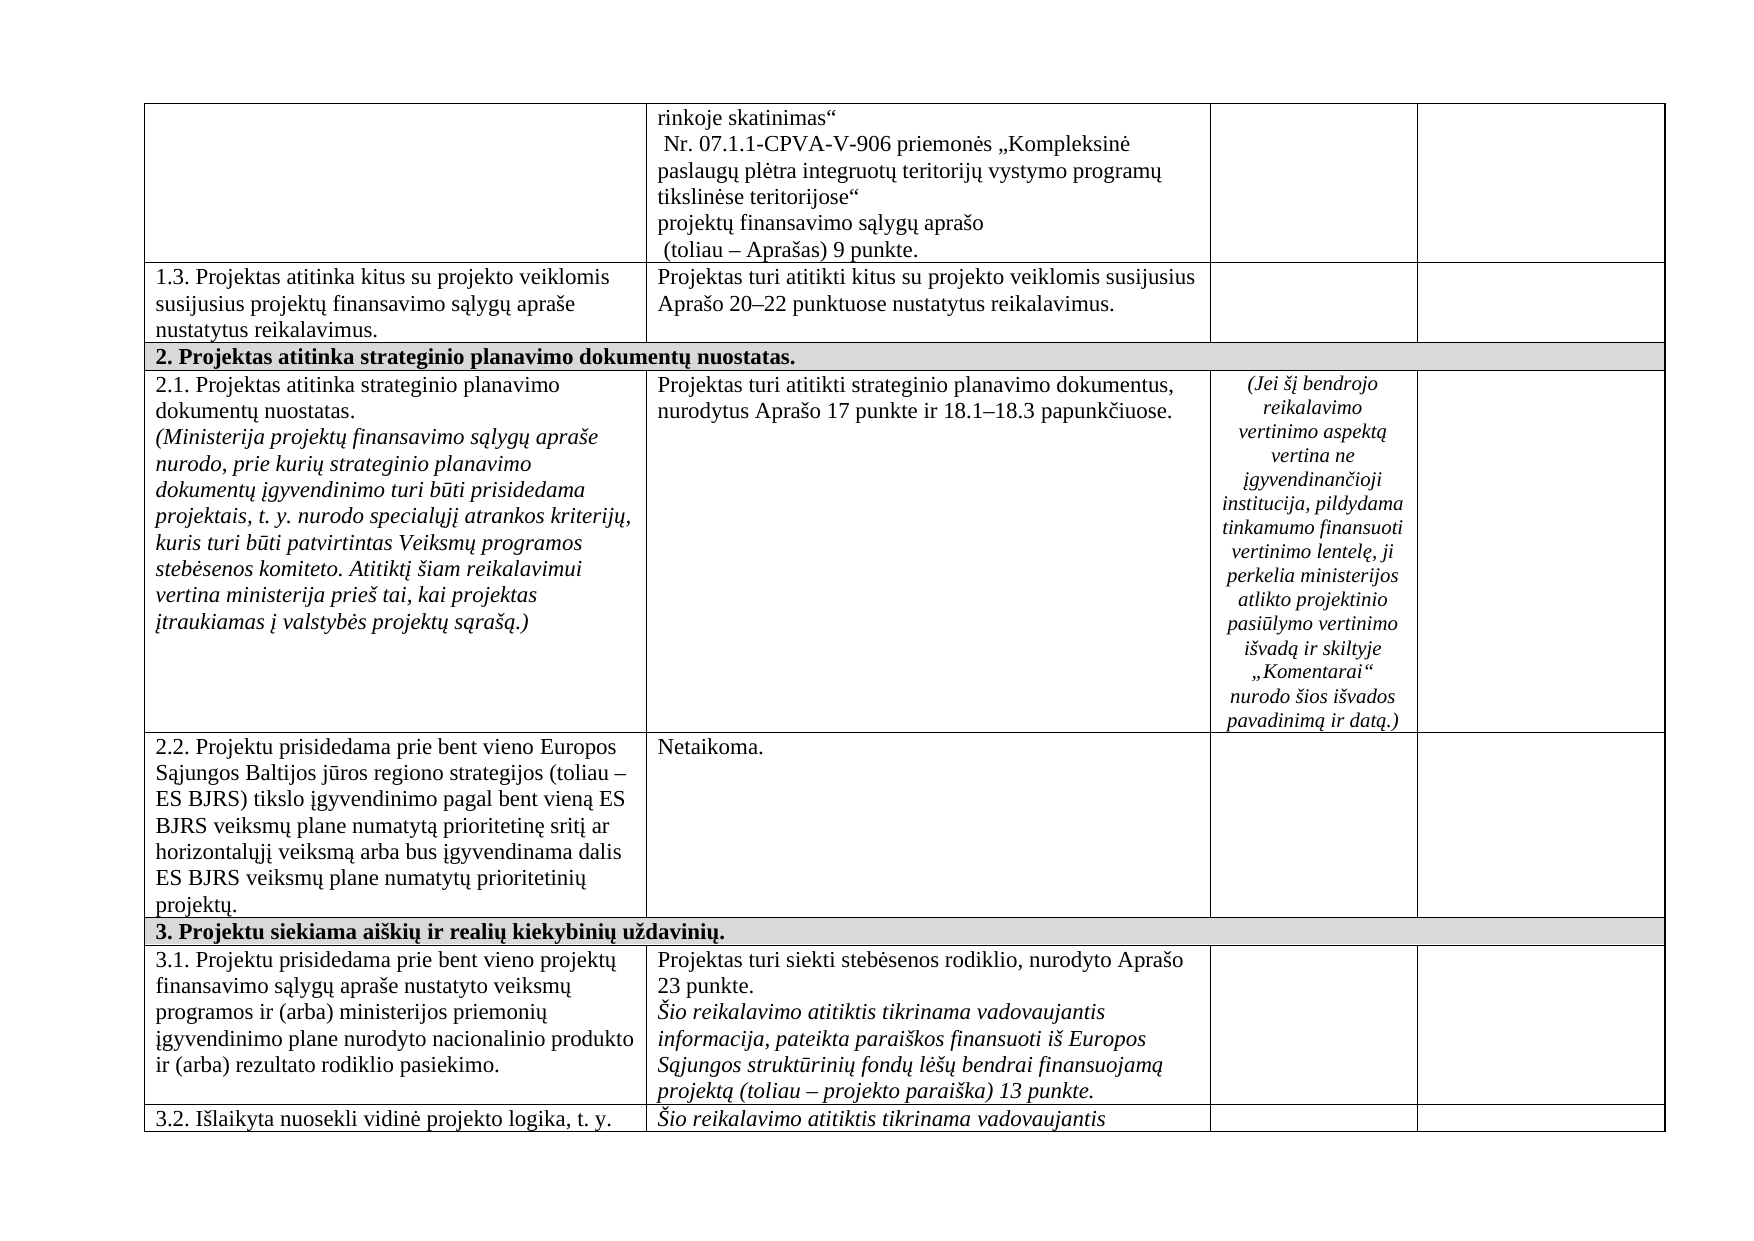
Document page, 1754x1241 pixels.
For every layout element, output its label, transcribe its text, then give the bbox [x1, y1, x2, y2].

table_cell (Jei šį bendrojo reikalavimo vertinimo aspektą vertina ne įgyvendinančioji institucija, pildydama tinkamumo finansuoti vertinimo lentelę, ji perkelia ministerijos atlikto projektinio pasiūlymo vertinimo išvadą ir skiltyje „Komentarai“ nurodo šios išvados pavadinimą ir datą.) [1211, 371, 1417, 732]
table_cell 2. Projektas atitinka strateginio planavimo dokumentų nuostatas. [145, 343, 1664, 370]
table_cell [1418, 104, 1664, 262]
table_cell 1.3. Projektas atitinka kitus su projekto veiklomis susijusius projektų finansavimo sąlygų apraše nustatytus reikalavimus. [145, 263, 646, 342]
table_cell 2.2. Projektu prisidedama prie bent vieno Europos Sąjungos Baltijos jūros regiono strategijos (toliau – ES BJRS) tikslo įgyvendinimo pagal bent vieną ES BJRS veiksmų plane numatytą prioritetinę sritį ar horizontalųjį veiksmą arba bus įgyvendinama dalis ES BJRS veiksmų plane numatytų prioritetinių projektų. [145, 733, 646, 917]
table_cell [1418, 371, 1664, 732]
table_cell 2.1. Projektas atitinka strateginio planavimo dokumentų nuostatas. (Ministerija projektų finansavimo sąlygų apraše nurodo, prie kurių strateginio planavimo dokumentų įgyvendinimo turi būti prisidedama projektais, t. y. nurodo specialųjį atrankos kriterijų, kuris turi būti patvirtintas Veiksmų programos stebėsenos komiteto. Atitiktį šiam reikalavimui vertina ministerija prieš tai, kai projektas įtraukiamas į valstybės projektų sąrašą.) [145, 371, 646, 732]
table_cell [1211, 946, 1417, 1104]
table_cell [1418, 1105, 1664, 1131]
table_cell 3.1. Projektu prisidedama prie bent vieno projektų finansavimo sąlygų apraše nustatyto veiksmų programos ir (arba) ministerijos priemonių įgyvendinimo plane nurodyto nacionalinio produkto ir (arba) rezultato rodiklio pasiekimo. [145, 946, 646, 1104]
table_cell [1211, 733, 1417, 917]
table_cell Netaikoma. [647, 733, 1210, 917]
table_cell Šio reikalavimo atitiktis tikrinama vadovaujantis [647, 1105, 1210, 1131]
table_cell [1211, 104, 1417, 262]
table_cell [145, 104, 646, 262]
table_cell [1418, 733, 1664, 917]
table_cell [1211, 1105, 1417, 1131]
table_cell [1418, 263, 1664, 342]
table_cell [1418, 946, 1664, 1104]
table_cell [1211, 263, 1417, 342]
table_cell Projektas turi atitikti strateginio planavimo dokumentus, nurodytus Aprašo 17 punkte ir 18.1–18.3 papunkčiuose. [647, 371, 1210, 732]
table_cell 3.2. Išlaikyta nuosekli vidinė projekto logika, t. y. [145, 1105, 646, 1131]
table_cell Projektas turi atitikti kitus su projekto veiklomis susijusius Aprašo 20–22 punktuose nustatytus reikalavimus. [647, 263, 1210, 342]
table_cell rinkoje skatinimas“ Nr. 07.1.1-CPVA-V-906 priemonės „Kompleksinė paslaugų plėtra integruotų teritorijų vystymo programų tikslinėse teritorijose“ projektų finansavimo sąlygų aprašo (toliau – Aprašas) 9 punkte. [647, 104, 1210, 262]
table_cell 3. Projektu siekiama aiškių ir realių kiekybinių uždavinių. [145, 918, 1664, 944]
table_cell Projektas turi siekti stebėsenos rodiklio, nurodyto Aprašo 23 punkte. Šio reikalavimo atitiktis tikrinama vadovaujantis informacija, pateikta paraiškos finansuoti iš Europos Sąjungos struktūrinių fondų lėšų bendrai finansuojamą projektą (toliau – projekto paraiška) 13 punkte. [647, 946, 1210, 1104]
